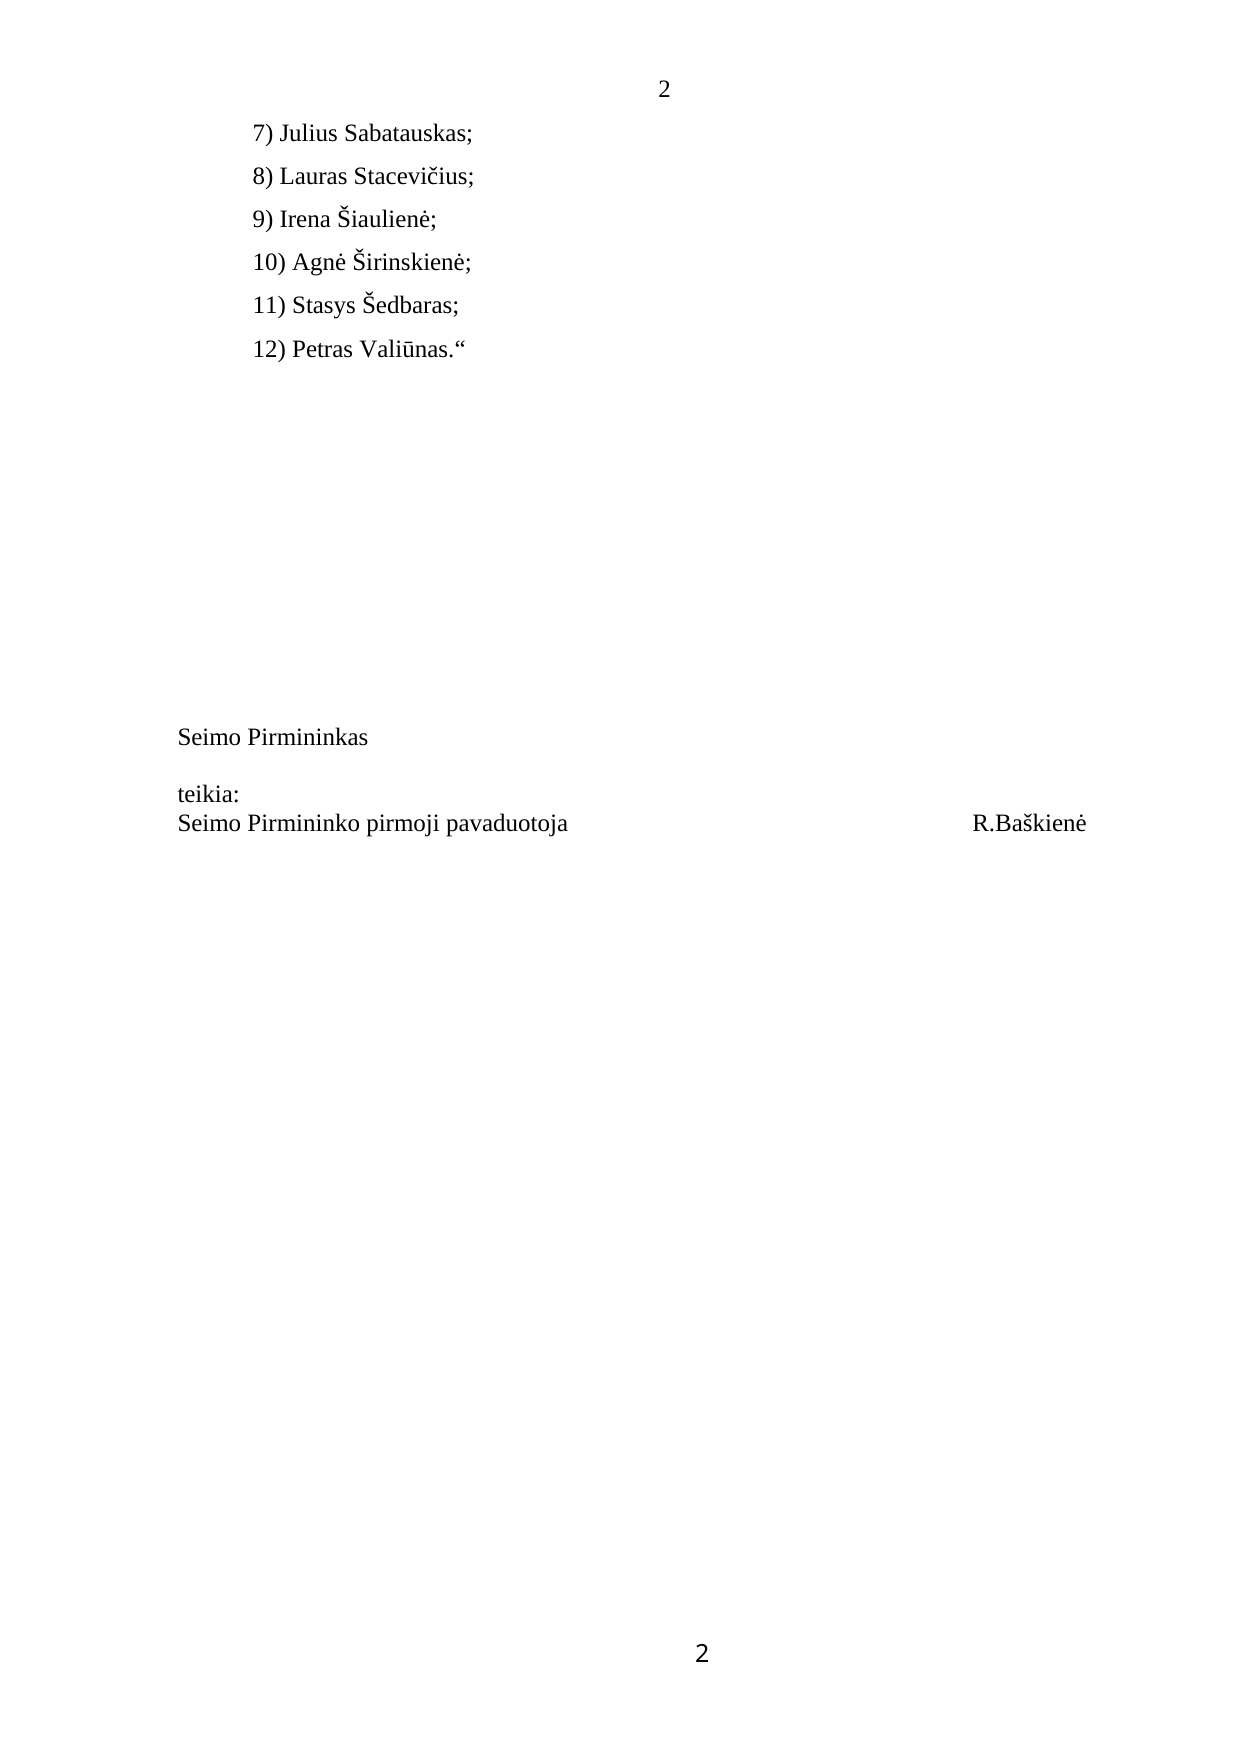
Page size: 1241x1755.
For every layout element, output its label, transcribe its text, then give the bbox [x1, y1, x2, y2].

text 10) Agnė Širinskienė; [177, 247, 1152, 276]
text 9) Irena Šiaulienė; [177, 204, 1152, 233]
text Seimo Pirmininko pirmoji pavaduotoja R.Baškienė [177, 808, 1152, 837]
text 8) Lauras Stacevičius; [177, 161, 1152, 190]
text teikia: [177, 779, 1152, 808]
text 11) Stasys Šedbaras; [177, 291, 1152, 319]
text 7) Julius Sabatauskas; [177, 118, 1152, 147]
text Seimo Pirmininkas [177, 722, 1152, 751]
text 12) Petras Valiūnas.“ [177, 334, 1152, 362]
